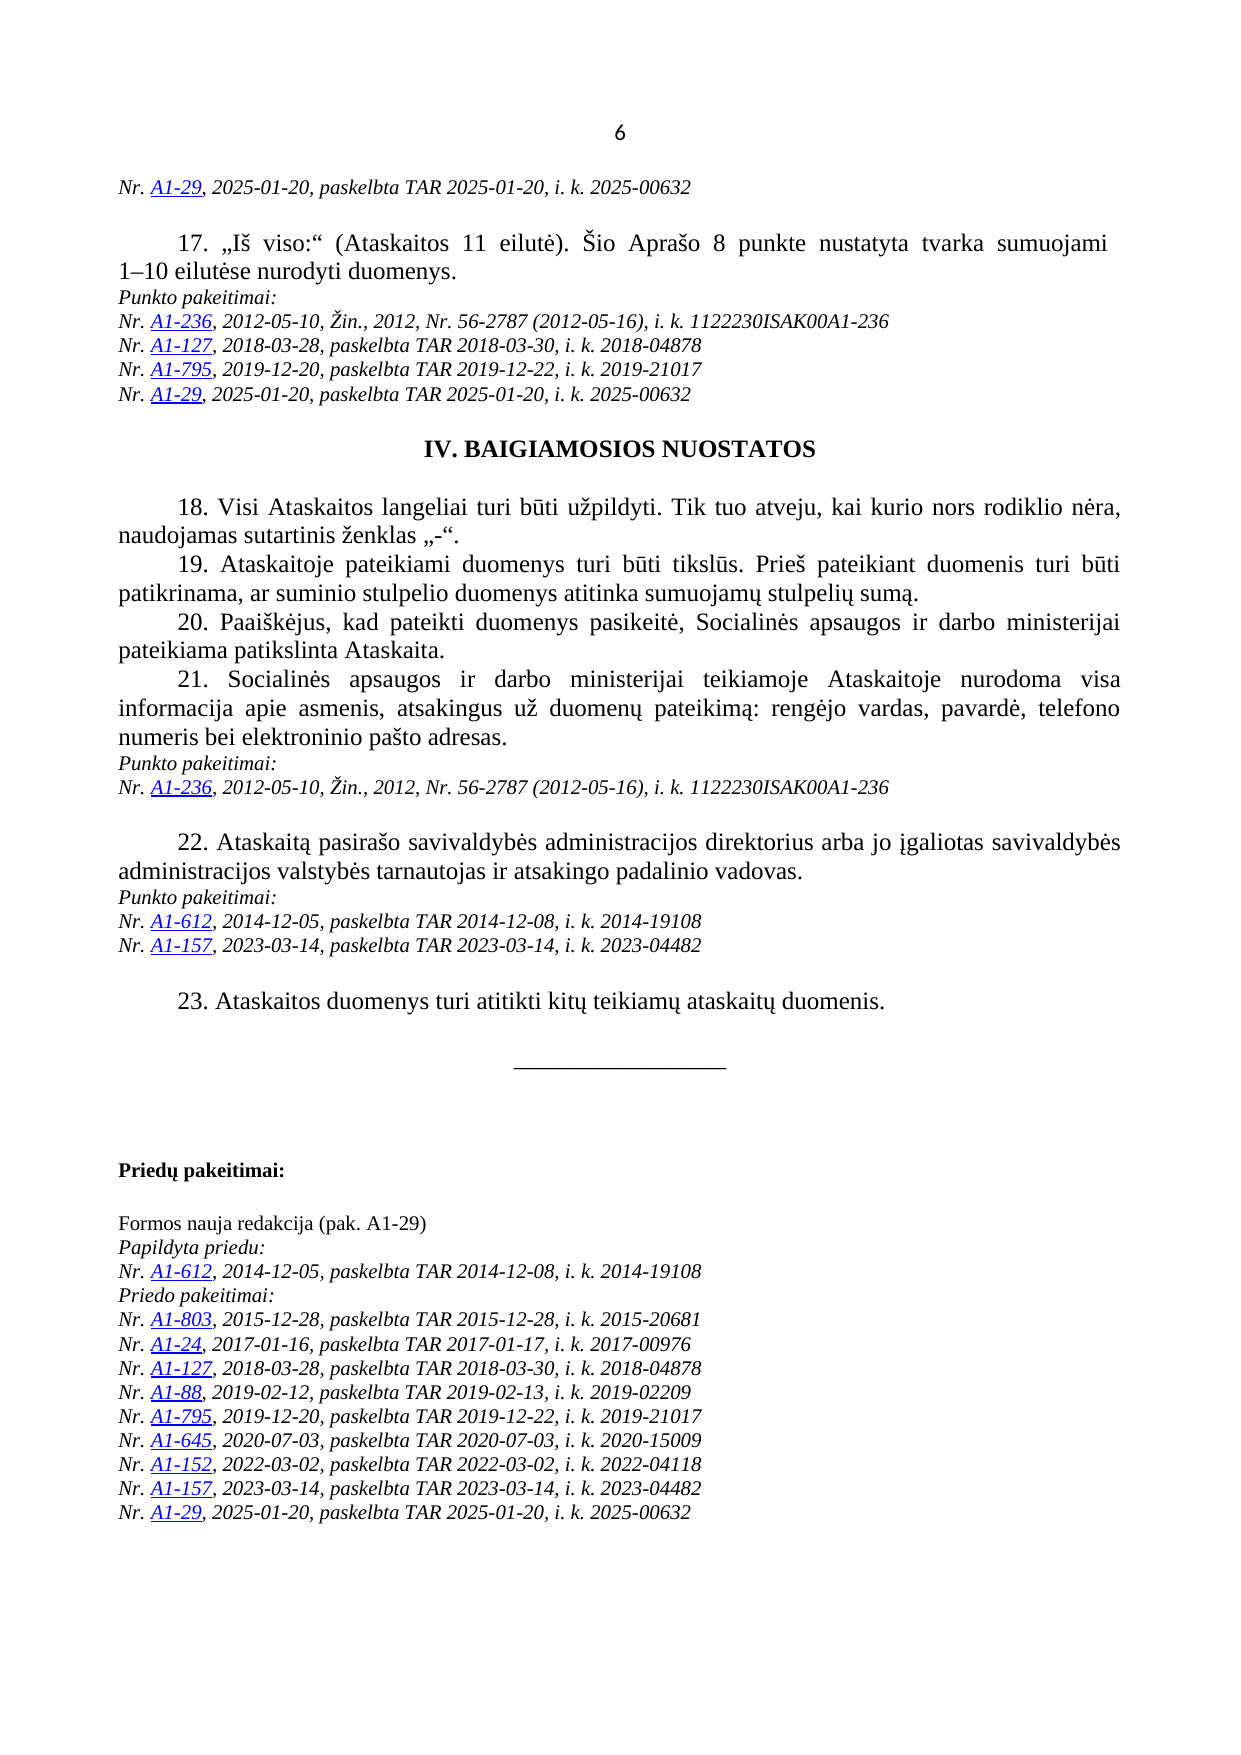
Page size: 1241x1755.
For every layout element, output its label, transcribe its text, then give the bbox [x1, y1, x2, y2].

text 18. Visi Ataskaitos langeliai turi būti užpildyti. Tik tuo atveju, kai kurio nors rodiklio nėra, naudojamas sutartinis ženklas „-“. [118, 492, 1122, 549]
text Nr. A1-127, 2018-03-28, paskelbta TAR 2018-03-30, i. k. 2018-04878 [118, 333, 1122, 357]
text Punkto pakeitimai: [118, 885, 1122, 909]
text _________________ [118, 1043, 1122, 1072]
text IV. BAIGIAMOSIOS NUOSTATOS [118, 434, 1122, 463]
text Punkto pakeitimai: [118, 751, 1122, 774]
text 17. „Iš viso:“ (Ataskaitos 11 eilutė). Šio Aprašo 8 punkte nustatyta tvarka sumuojami 1–10 eilutėse nurodyti duomenys. [118, 228, 1122, 285]
text 23. Ataskaitos duomenys turi atitikti kitų teikiamų ataskaitų duomenis. [118, 986, 1122, 1014]
text Nr. A1-803, 2015-12-28, paskelbta TAR 2015-12-28, i. k. 2015-20681 [118, 1307, 1122, 1331]
text Nr. A1-152, 2022-03-02, paskelbta TAR 2022-03-02, i. k. 2022-04118 [118, 1452, 1122, 1476]
text Papildyta priedu: [118, 1235, 1122, 1259]
text Nr. A1-645, 2020-07-03, paskelbta TAR 2020-07-03, i. k. 2020-15009 [118, 1428, 1122, 1452]
text Priedo pakeitimai: [118, 1283, 1122, 1307]
text Nr. A1-795, 2019-12-20, paskelbta TAR 2019-12-22, i. k. 2019-21017 [118, 1404, 1122, 1428]
text Punkto pakeitimai: [118, 285, 1122, 309]
text Nr. A1-127, 2018-03-28, paskelbta TAR 2018-03-30, i. k. 2018-04878 [118, 1356, 1122, 1379]
text 20. Paaiškėjus, kad pateikti duomenys pasikeitė, Socialinės apsaugos ir darbo ministerijai pateikiama patikslinta Ataskaita. [118, 607, 1122, 664]
text Priedų pakeitimai: [118, 1158, 1122, 1182]
text Nr. A1-24, 2017-01-16, paskelbta TAR 2017-01-17, i. k. 2017-00976 [118, 1331, 1122, 1356]
text Nr. A1-29, 2025-01-20, paskelbta TAR 2025-01-20, i. k. 2025-00632 [118, 1500, 1122, 1524]
text Formos nauja redakcija (pak. A1-29) [118, 1211, 1122, 1235]
text Nr. A1-612, 2014-12-05, paskelbta TAR 2014-12-08, i. k. 2014-19108 [118, 1259, 1122, 1283]
text Nr. A1-236, 2012-05-10, Žin., 2012, Nr. 56-2787 (2012-05-16), i. k. 1122230ISAK00A1-236 [118, 774, 1122, 799]
text Nr. A1-88, 2019-02-12, paskelbta TAR 2019-02-13, i. k. 2019-02209 [118, 1379, 1122, 1404]
text 19. Ataskaitoje pateikiami duomenys turi būti tikslūs. Prieš pateikiant duomenis turi būti patikrinama, ar suminio stulpelio duomenys atitinka sumuojamų stulpelių sumą. [118, 549, 1122, 607]
text Nr. A1-29, 2025-01-20, paskelbta TAR 2025-01-20, i. k. 2025-00632 [118, 175, 1122, 199]
text 22. Ataskaitą pasirašo savivaldybės administracijos direktorius arba jo įgaliotas savivaldybės administracijos valstybės tarnautojas ir atsakingo padalinio vadovas. [118, 827, 1122, 885]
text Nr. A1-29, 2025-01-20, paskelbta TAR 2025-01-20, i. k. 2025-00632 [118, 381, 1122, 406]
text Nr. A1-236, 2012-05-10, Žin., 2012, Nr. 56-2787 (2012-05-16), i. k. 1122230ISAK00A1-236 [118, 309, 1122, 333]
text 21. Socialinės apsaugos ir darbo ministerijai teikiamoje Ataskaitoje nurodoma visa informacija apie asmenis, atsakingus už duomenų pateikimą: rengėjo vardas, pavardė, telefono numeris bei elektroninio pašto adresas. [118, 664, 1122, 751]
text Nr. A1-157, 2023-03-14, paskelbta TAR 2023-03-14, i. k. 2023-04482 [118, 933, 1122, 957]
text Nr. A1-795, 2019-12-20, paskelbta TAR 2019-12-22, i. k. 2019-21017 [118, 357, 1122, 381]
text Nr. A1-612, 2014-12-05, paskelbta TAR 2014-12-08, i. k. 2014-19108 [118, 909, 1122, 933]
text Nr. A1-157, 2023-03-14, paskelbta TAR 2023-03-14, i. k. 2023-04482 [118, 1476, 1122, 1500]
